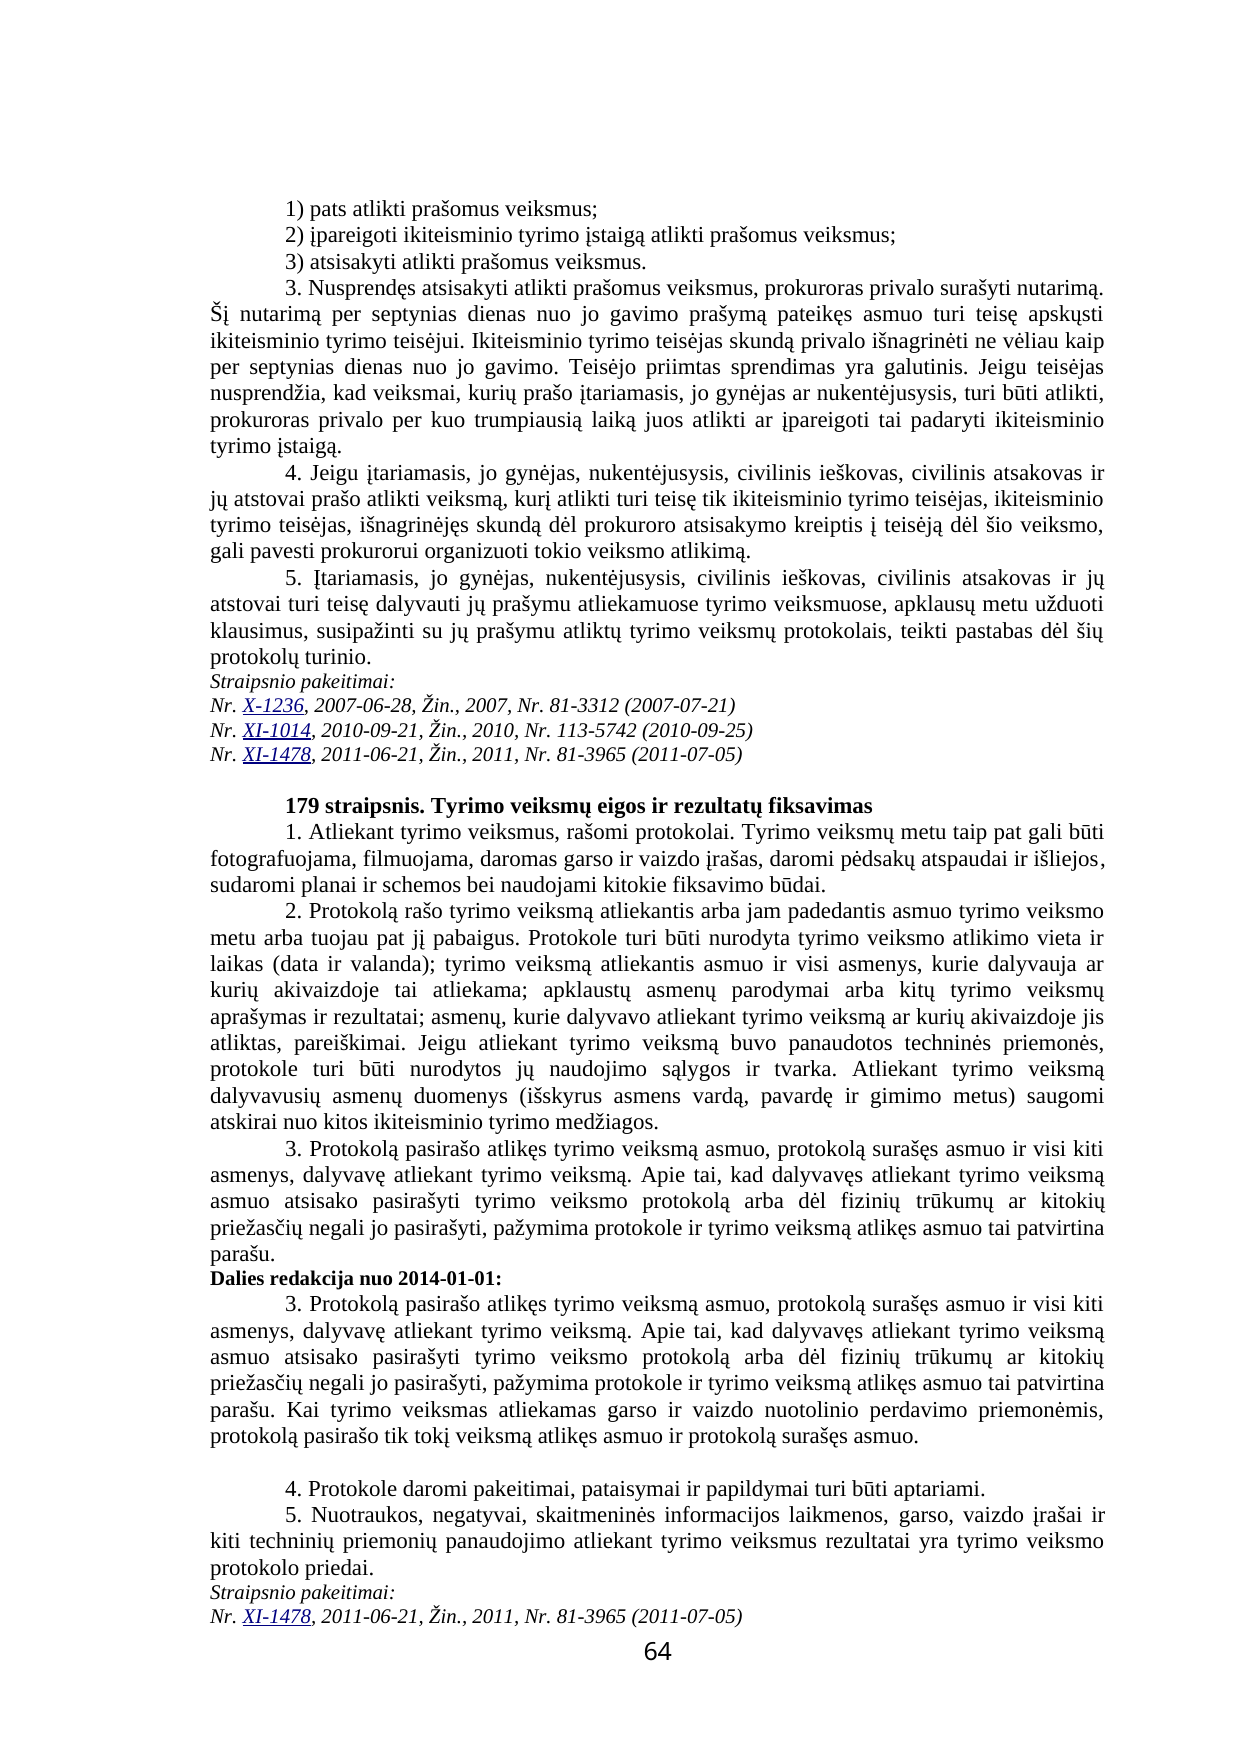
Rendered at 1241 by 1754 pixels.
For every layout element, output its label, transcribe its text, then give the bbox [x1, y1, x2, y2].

text Dalies redakcija nuo 2014-01-01: [210, 1266, 1106, 1290]
text 4. Jeigu įtariamasis, jo gynėjas, nukentėjusysis, civilinis ieškovas, civilinis atsakovas ir jų atstovai prašo atlikti veiksmą, kurį atlikti turi teisę tik ikiteisminio tyrimo teisėjas, ikiteisminio tyrimo teisėjas, išnagrinėjęs skundą dėl prokuroro atsisakymo kreiptis į teisėją dėl šio veiksmo, gali pavesti prokurorui organizuoti tokio veiksmo atlikimą. [210, 458, 1106, 564]
text 3. Nusprendęs atsisakyti atlikti prašomus veiksmus, prokuroras privalo surašyti nutarimą. Šį nutarimą per septynias dienas nuo jo gavimo prašymą pateikęs asmuo turi teisę apskųsti ikiteisminio tyrimo teisėjui. Ikiteisminio tyrimo teisėjas skundą privalo išnagrinėti ne vėliau kaip per septynias dienas nuo jo gavimo. Teisėjo priimtas sprendimas yra galutinis. Jeigu teisėjas nusprendžia, kad veiksmai, kurių prašo įtariamasis, jo gynėjas ar nukentėjusysis, turi būti atlikti, prokuroras privalo per kuo trumpiausią laiką juos atlikti ar įpareigoti tai padaryti ikiteisminio tyrimo įstaigą. [210, 274, 1106, 458]
text Straipsnio pakeitimai: [210, 669, 1106, 693]
text 179 straipsnis. Tyrimo veiksmų eigos ir rezultatų fiksavimas [210, 792, 1106, 818]
text 3) atsisakyti atlikti prašomus veiksmus. [210, 248, 1106, 274]
text 5. Įtariamasis, jo gynėjas, nukentėjusysis, civilinis ieškovas, civilinis atsakovas ir jų atstovai turi teisę dalyvauti jų prašymu atliekamuose tyrimo veiksmuose, apklausų metu užduoti klausimus, susipažinti su jų prašymu atliktų tyrimo veiksmų protokolais, teikti pastabas dėl šių protokolų turinio. [210, 564, 1106, 669]
text 1. Atliekant tyrimo veiksmus, rašomi protokolai. Tyrimo veiksmų metu taip pat gali būti fotografuojama, filmuojama, daromas garso ir vaizdo įrašas, daromi pėdsakų atspaudai ir išliejos, sudaromi planai ir schemos bei naudojami kitokie fiksavimo būdai. [210, 818, 1106, 897]
text Nr. XI-1478, 2011-06-21, Žin., 2011, Nr. 81-3965 (2011-07-05) [210, 742, 1106, 766]
text Nr. XI-1478, 2011-06-21, Žin., 2011, Nr. 81-3965 (2011-07-05) [210, 1604, 1106, 1628]
text 1) pats atlikti prašomus veiksmus; [210, 195, 1106, 221]
text Straipsnio pakeitimai: [210, 1580, 1106, 1604]
text 4. Protokole daromi pakeitimai, pataisymai ir papildymai turi būti aptariami. [210, 1475, 1106, 1501]
text 3. Protokolą pasirašo atlikęs tyrimo veiksmą asmuo, protokolą surašęs asmuo ir visi kiti asmenys, dalyvavę atliekant tyrimo veiksmą. Apie tai, kad dalyvavęs atliekant tyrimo veiksmą asmuo atsisako pasirašyti tyrimo veiksmo protokolą arba dėl fizinių trūkumų ar kitokių priežasčių negali jo pasirašyti, pažymima protokole ir tyrimo veiksmą atlikęs asmuo tai patvirtina parašu. Kai tyrimo veiksmas atliekamas garso ir vaizdo nuotolinio perdavimo priemonėmis, protokolą pasirašo tik tokį veiksmą atlikęs asmuo ir protokolą surašęs asmuo. [210, 1290, 1106, 1448]
text Nr. XI-1014, 2010-09-21, Žin., 2010, Nr. 113-5742 (2010-09-25) [210, 717, 1106, 742]
text 5. Nuotraukos, negatyvai, skaitmeninės informacijos laikmenos, garso, vaizdo įrašai ir kiti techninių priemonių panaudojimo atliekant tyrimo veiksmus rezultatai yra tyrimo veiksmo protokolo priedai. [210, 1501, 1106, 1580]
text 2) įpareigoti ikiteisminio tyrimo įstaigą atlikti prašomus veiksmus; [210, 221, 1106, 248]
text Nr. X-1236, 2007-06-28, Žin., 2007, Nr. 81-3312 (2007-07-21) [210, 693, 1106, 717]
text 3. Protokolą pasirašo atlikęs tyrimo veiksmą asmuo, protokolą surašęs asmuo ir visi kiti asmenys, dalyvavę atliekant tyrimo veiksmą. Apie tai, kad dalyvavęs atliekant tyrimo veiksmą asmuo atsisako pasirašyti tyrimo veiksmo protokolą arba dėl fizinių trūkumų ar kitokių priežasčių negali jo pasirašyti, pažymima protokole ir tyrimo veiksmą atlikęs asmuo tai patvirtina parašu. [210, 1134, 1106, 1266]
text 2. Protokolą rašo tyrimo veiksmą atliekantis arba jam padedantis asmuo tyrimo veiksmo metu arba tuojau pat jį pabaigus. Protokole turi būti nurodyta tyrimo veiksmo atlikimo vieta ir laikas (data ir valanda); tyrimo veiksmą atliekantis asmuo ir visi asmenys, kurie dalyvauja ar kurių akivaizdoje tai atliekama; apklaustų asmenų parodymai arba kitų tyrimo veiksmų aprašymas ir rezultatai; asmenų, kurie dalyvavo atliekant tyrimo veiksmą ar kurių akivaizdoje jis atliktas, pareiškimai. Jeigu atliekant tyrimo veiksmą buvo panaudotos techninės priemonės, protokole turi būti nurodytos jų naudojimo sąlygos ir tvarka. Atliekant tyrimo veiksmą dalyvavusių asmenų duomenys (išskyrus asmens vardą, pavardę ir gimimo metus) saugomi atskirai nuo kitos ikiteisminio tyrimo medžiagos. [210, 897, 1106, 1134]
